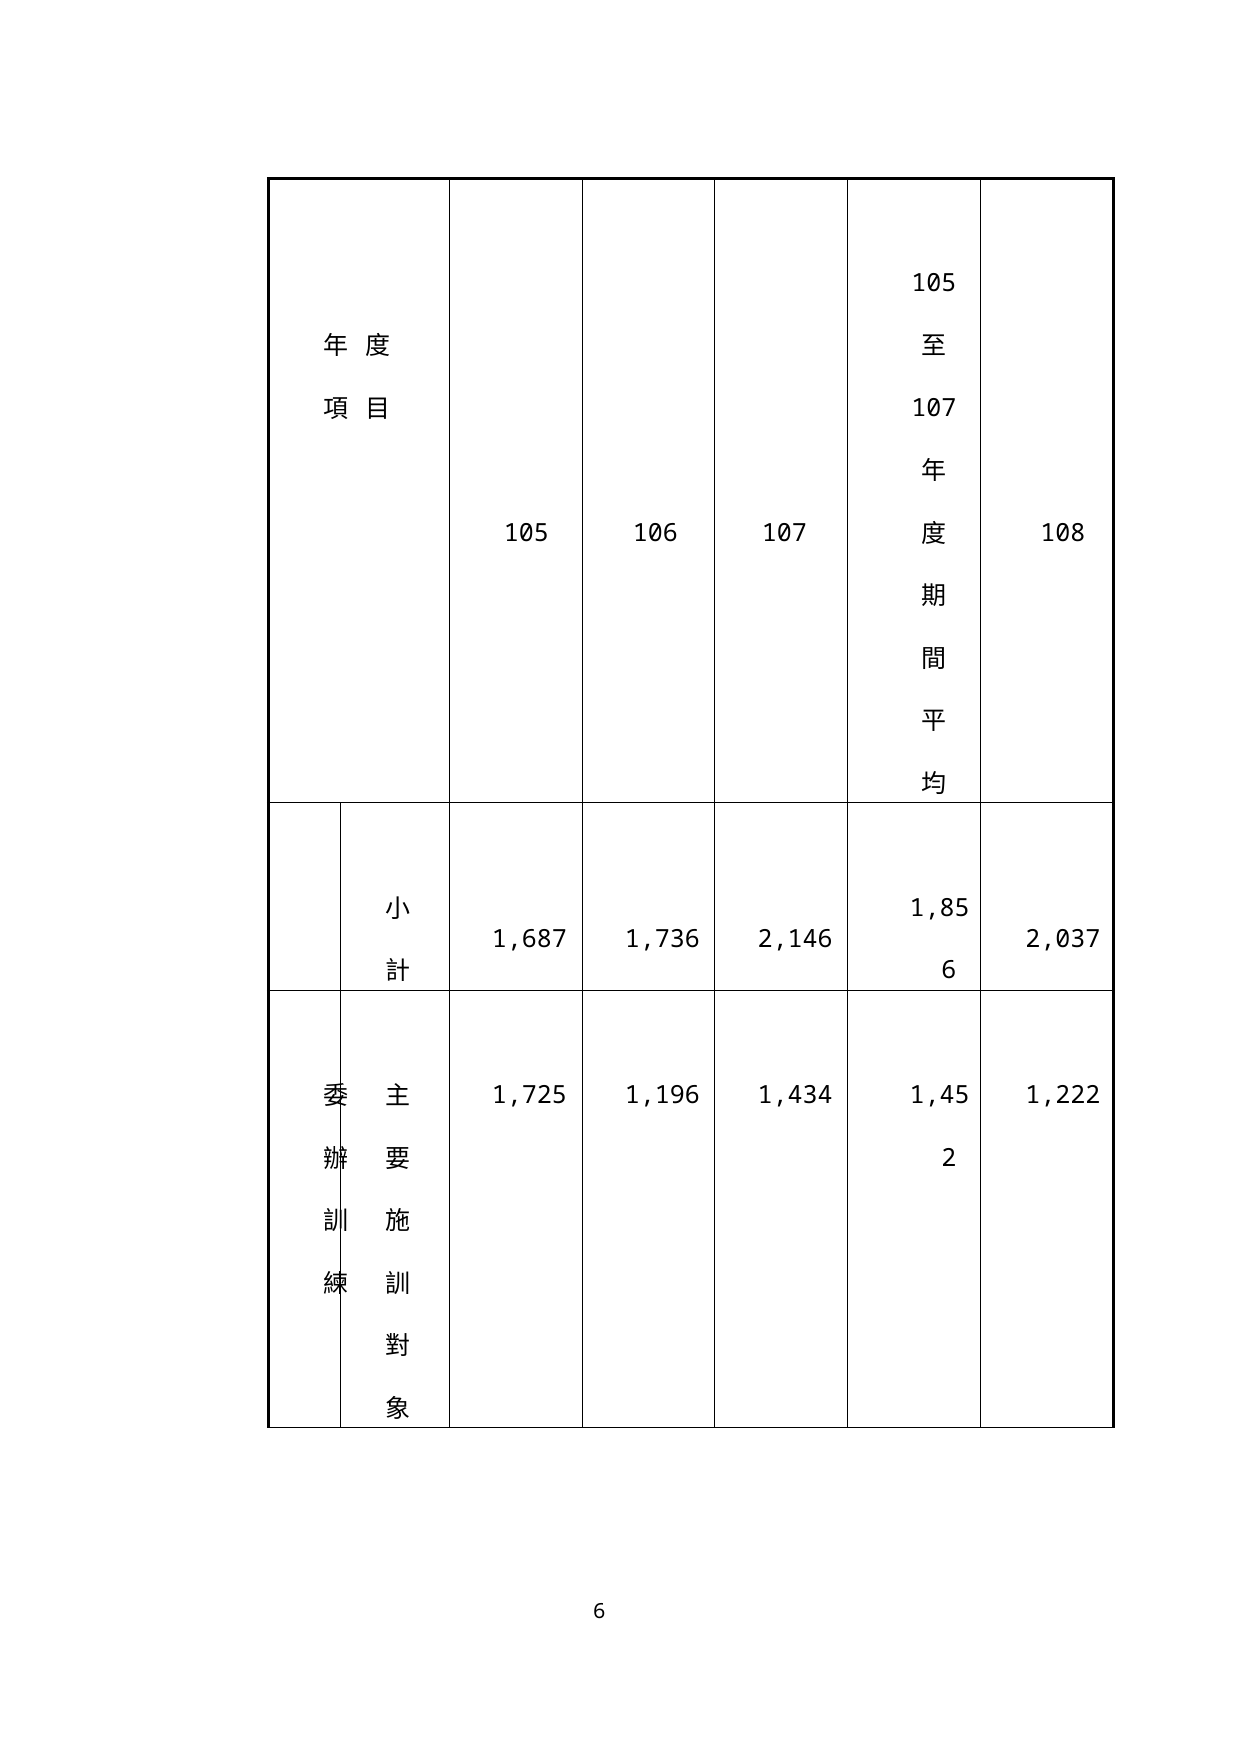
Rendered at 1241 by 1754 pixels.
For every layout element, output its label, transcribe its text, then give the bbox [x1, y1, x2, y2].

table_cell 1,222 [981, 991, 1112, 1427]
table_header 107 [715, 180, 847, 802]
table_header 105 [450, 180, 582, 802]
table_cell 委辦訓練 [270, 991, 340, 1427]
table_cell 1,736 [583, 803, 714, 990]
table_cell 1,687 [450, 803, 582, 990]
table_cell 小計 [341, 803, 449, 990]
table_header 106 [583, 180, 714, 802]
table_cell 1,452 [848, 991, 980, 1427]
table_cell 2,146 [715, 803, 847, 990]
table_cell 1,196 [583, 991, 714, 1427]
table_cell 2,037 [981, 803, 1112, 990]
table_header 105至107年度期間平均 [848, 180, 980, 802]
table_cell 自辦訓練 [270, 803, 340, 990]
table_header 108 [981, 180, 1112, 802]
table_cell 1,434 [715, 991, 847, 1427]
table_cell 1,856 [848, 803, 980, 990]
table_header 年度 項目 [270, 180, 449, 802]
table_cell 主要施訓對象 [341, 991, 449, 1427]
table_cell 1,725 [450, 991, 582, 1427]
